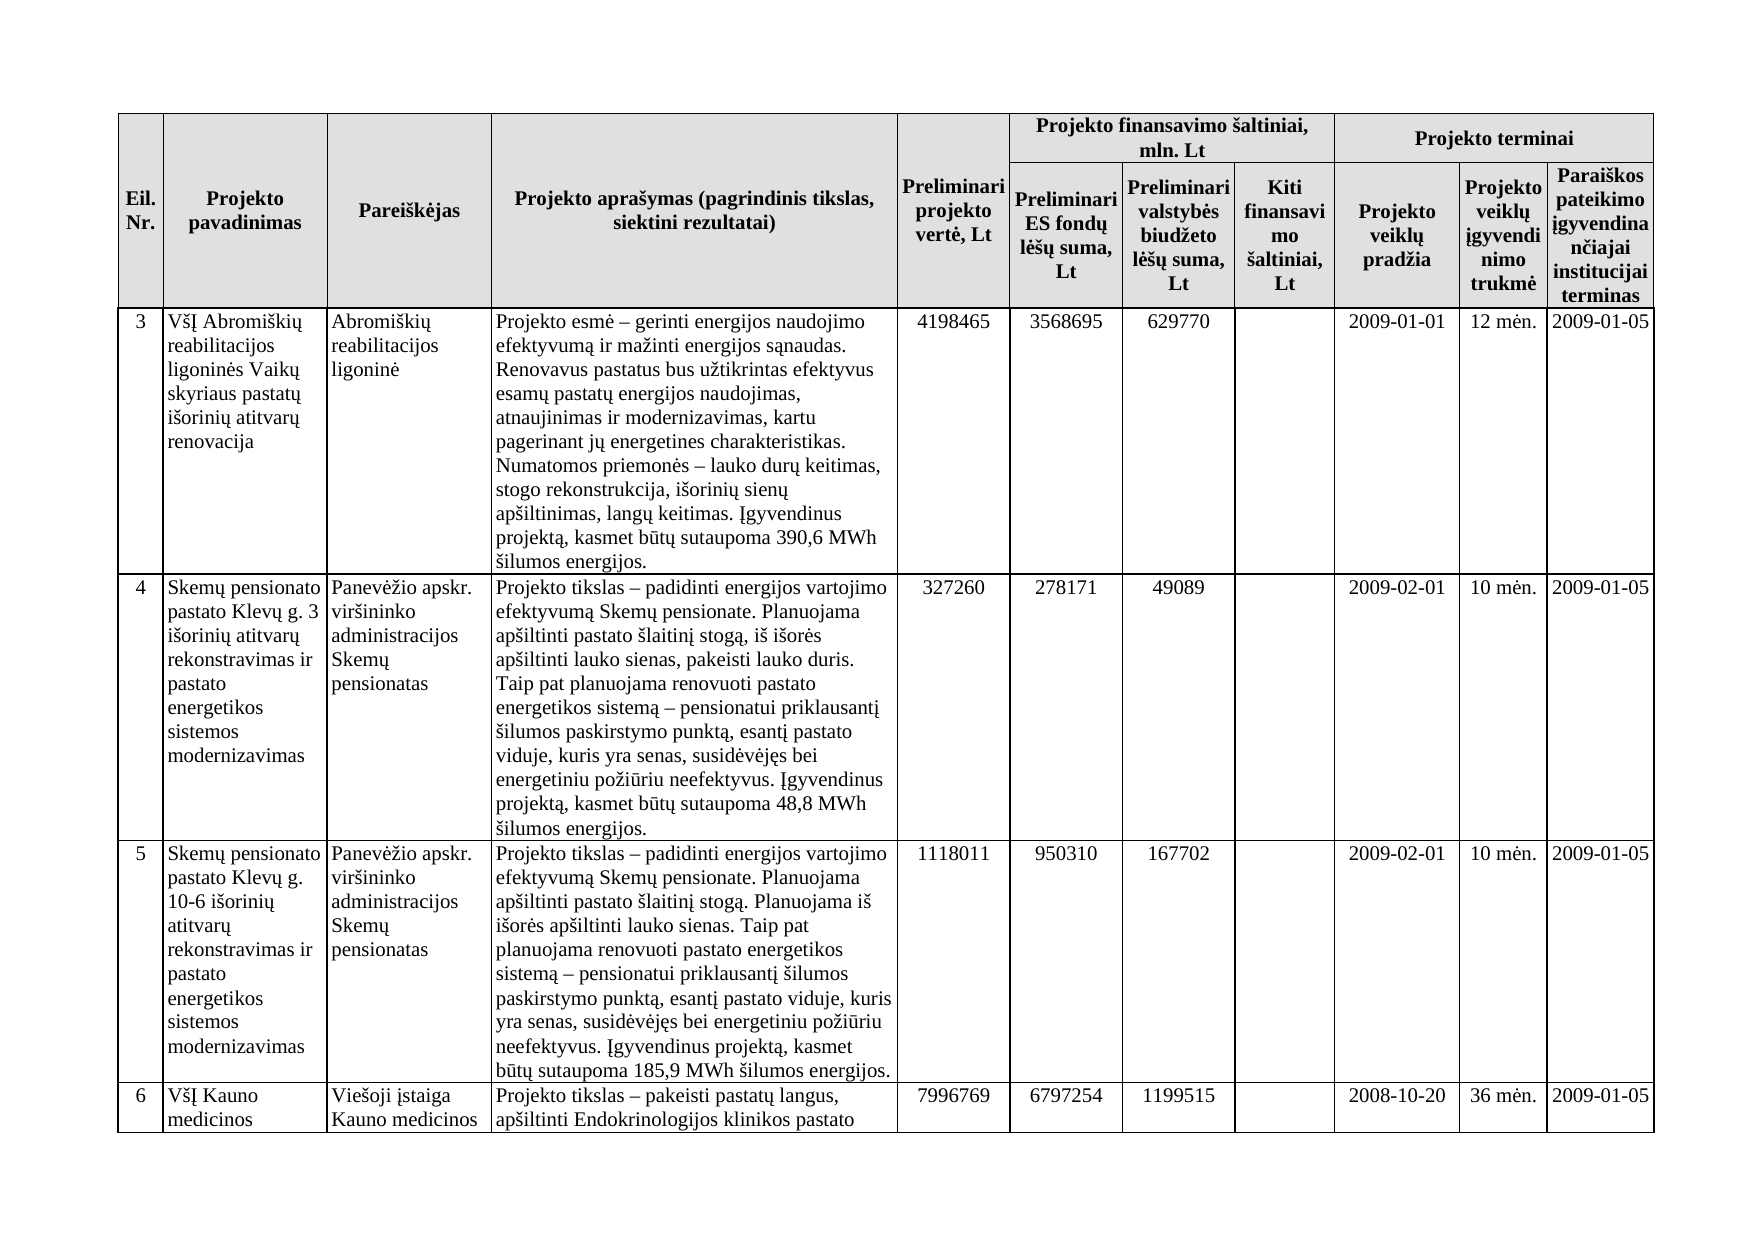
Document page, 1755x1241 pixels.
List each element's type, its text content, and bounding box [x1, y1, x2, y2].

table_cell Projekto tikslas – pakeisti pastatų langus, apšiltinti Endokrinologijos klinikos pastato [492, 1083, 897, 1131]
table_header Preliminari projekto vertė, Lt [898, 114, 1009, 307]
table_cell 629770 [1123, 309, 1234, 573]
table_cell 950310 [1011, 841, 1122, 1082]
table_cell Preliminari valstybės biudžeto lėšų suma, Lt [1123, 163, 1234, 307]
table_cell 36 mėn. [1460, 1083, 1546, 1131]
table_cell Panevėžio apskr. viršininko administracijos Skemų pensionatas [328, 841, 491, 1082]
table_cell [1236, 1083, 1334, 1131]
table_header Eil. Nr. [119, 114, 163, 307]
table_cell 2009-01-01 [1335, 309, 1459, 573]
table_cell 6797254 [1011, 1083, 1122, 1131]
table_cell 3568695 [1011, 309, 1122, 573]
table_cell 5 [119, 841, 162, 1082]
table_cell 6 [119, 1083, 162, 1131]
table_cell 2009-01-05 [1548, 841, 1653, 1082]
table_cell Kiti finansavimo šaltiniai, Lt [1235, 163, 1334, 307]
table_cell Viešoji įstaiga Kauno medicinos [328, 1083, 491, 1131]
table_cell [1236, 841, 1334, 1082]
table_cell Projekto veiklų įgyvendinimo trukmė [1460, 163, 1547, 307]
table_header Projekto finansavimo šaltiniai, mln. Lt [1010, 114, 1334, 162]
table_cell 278171 [1011, 575, 1122, 839]
table_header Projekto terminai [1335, 114, 1653, 162]
table_cell 10 mėn. [1460, 575, 1546, 839]
table_cell 1118011 [898, 841, 1009, 1082]
table_cell 49089 [1123, 575, 1234, 839]
table_cell 3 [119, 309, 162, 573]
table_header Projekto pavadinimas [164, 114, 327, 307]
table_cell Projekto esmė – gerinti energijos naudojimo efektyvumą ir mažinti energijos sąnaudas. Renovavus pastatus bus užtikrintas efektyvus esamų pastatų energijos naudojimas, atnaujinimas ir modernizavimas, kartu pagerinant jų energetines charakteristikas. Numatomos priemonės – lauko durų keitimas, stogo rekonstrukcija, išorinių sienų apšiltinimas, langų keitimas. Įgyvendinus projektą, kasmet būtų sutaupoma 390,6 MWh šilumos energijos. [492, 309, 897, 573]
table_cell VšĮ Kauno medicinos [164, 1083, 326, 1131]
table_cell 2008-10-20 [1335, 1083, 1459, 1131]
table_cell [1236, 575, 1334, 839]
table_header Projekto aprašymas (pagrindinis tikslas, siektini rezultatai) [492, 114, 897, 307]
table_cell 327260 [898, 575, 1009, 839]
table_cell 2009-01-05 [1548, 309, 1653, 573]
table_cell 2009-01-05 [1548, 575, 1653, 839]
table_cell Projekto veiklų pradžia [1335, 163, 1459, 307]
table_cell Panevėžio apskr. viršininko administracijos Skemų pensionatas [328, 575, 491, 839]
table_cell VšĮ Abromiškių reabilitacijos ligoninės Vaikų skyriaus pastatų išorinių atitvarų renovacija [164, 309, 326, 573]
table_cell [1236, 309, 1334, 573]
table_cell Projekto tikslas – padidinti energijos vartojimo efektyvumą Skemų pensionate. Planuojama apšiltinti pastato šlaitinį stogą. Planuojama iš išorės apšiltinti lauko sienas. Taip pat planuojama renovuoti pastato energetikos sistemą – pensionatui priklausantį šilumos paskirstymo punktą, esantį pastato viduje, kuris yra senas, susidėvėjęs bei energetiniu požiūriu neefektyvus. Įgyvendinus projektą, kasmet būtų sutaupoma 185,9 MWh šilumos energijos. [492, 841, 897, 1082]
table_cell 7996769 [898, 1083, 1009, 1131]
table_cell 1199515 [1123, 1083, 1234, 1131]
table_cell 10 mėn. [1460, 841, 1546, 1082]
table_cell Preliminari ES fondų lėšų suma, Lt [1010, 163, 1122, 307]
table_cell 2009-02-01 [1335, 575, 1459, 839]
table_cell Skemų pensionato pastato Klevų g. 3 išorinių atitvarų rekonstravimas ir pastato energetikos sistemos modernizavimas [164, 575, 326, 839]
table_header Pareiškėjas [328, 114, 491, 307]
table_cell 12 mėn. [1460, 309, 1546, 573]
table_cell Skemų pensionato pastato Klevų g. 10-6 išorinių atitvarų rekonstravimas ir pastato energetikos sistemos modernizavimas [164, 841, 326, 1082]
table_cell 4198465 [898, 309, 1009, 573]
table_cell 2009-02-01 [1335, 841, 1459, 1082]
table_cell Abromiškių reabilitacijos ligoninė [328, 309, 491, 573]
table_cell 4 [119, 575, 162, 839]
table_cell 2009-01-05 [1548, 1083, 1653, 1131]
table_cell Projekto tikslas – padidinti energijos vartojimo efektyvumą Skemų pensionate. Planuojama apšiltinti pastato šlaitinį stogą, iš išorės apšiltinti lauko sienas, pakeisti lauko duris. Taip pat planuojama renovuoti pastato energetikos sistemą – pensionatui priklausantį šilumos paskirstymo punktą, esantį pastato viduje, kuris yra senas, susidėvėjęs bei energetiniu požiūriu neefektyvus. Įgyvendinus projektą, kasmet būtų sutaupoma 48,8 MWh šilumos energijos. [492, 575, 897, 839]
table_cell Paraiškos pateikimo įgyvendinančiajai institucijai terminas [1548, 163, 1653, 307]
table_cell 167702 [1123, 841, 1234, 1082]
